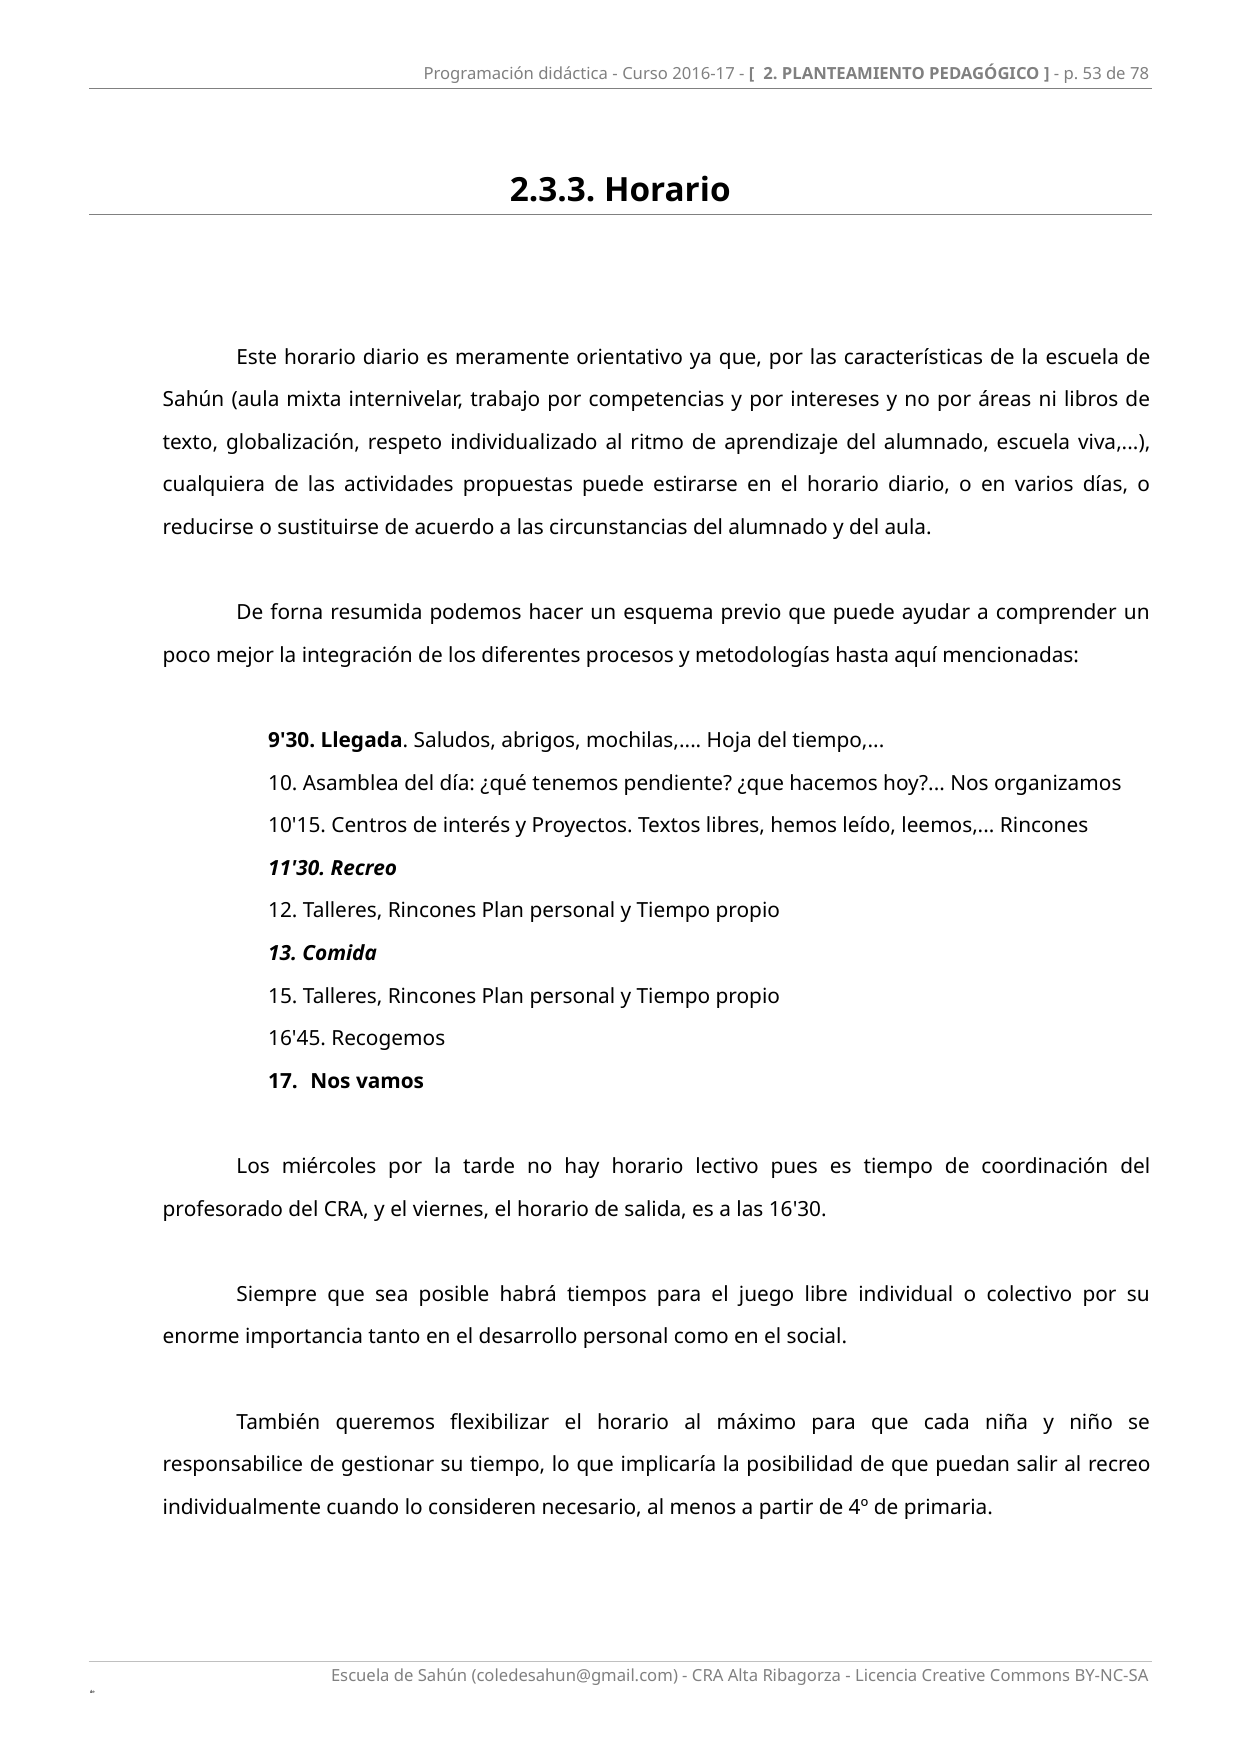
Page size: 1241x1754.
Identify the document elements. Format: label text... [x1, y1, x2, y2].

text 10. Asamblea del día: ¿qué tenemos pendiente? ¿que hacemos hoy?... Nos organizamos [268, 768, 1152, 796]
text Los miércoles por la tarde no hay horario lectivo pues es tiempo de coordinación del profesorado del CRA, y el viernes, el horario de salida, es a las 16'30. [120, 1151, 1152, 1222]
text Siempre que sea posible habrá tiempos para el juego libre individual o colectivo por su enorme importancia tanto en el desarrollo personal como en el social. [162, 1279, 1152, 1350]
text De forna resumida podemos hacer un esquema previo que puede ayudar a comprender un poco mejor la integración de los diferentes procesos y metodologías hasta aquí mencionadas: [162, 597, 1152, 668]
subtitle 2.3.3. Horario [88, 166, 1152, 214]
text 10'15. Centros de interés y Proyectos. Textos libres, hemos leído, leemos,... Rincones [268, 810, 1152, 839]
text 12. Talleres, Rincones Plan personal y Tiempo propio [268, 896, 1152, 924]
text 11'30. Recreo [268, 853, 1152, 881]
text 15. Talleres, Rincones Plan personal y Tiempo propio [268, 981, 1152, 1009]
text 16'45. Recogemos [268, 1023, 1152, 1052]
text Este horario diario es meramente orientativo ya que, por las características de la escuela de Sahún (aula mixta internivelar, trabajo por competencias y por intereses y no por áreas ni libros de texto, globalización, respeto individualizado al ritmo de aprendizaje del alumnado, escuela viva,...), cualquiera de las actividades propuestas puede estirarse en el horario diario, o en varios días, o reducirse o sustituirse de acuerdo a las circunstancias del alumnado y del aula. [162, 342, 1152, 541]
text 13. Comida [268, 938, 1152, 967]
list Nos vamos [268, 1066, 1152, 1094]
text 9'30. Llegada. Saludos, abrigos, mochilas,.... Hoja del tiempo,... [268, 725, 1152, 754]
text También queremos flexibilizar el horario al máximo para que cada niña y niño se responsabilice de gestionar su tiempo, lo que implicaría la posibilidad de que puedan salir al recreo individualmente cuando lo consideren necesario, al menos a partir de 4º de primaria. [162, 1407, 1152, 1521]
